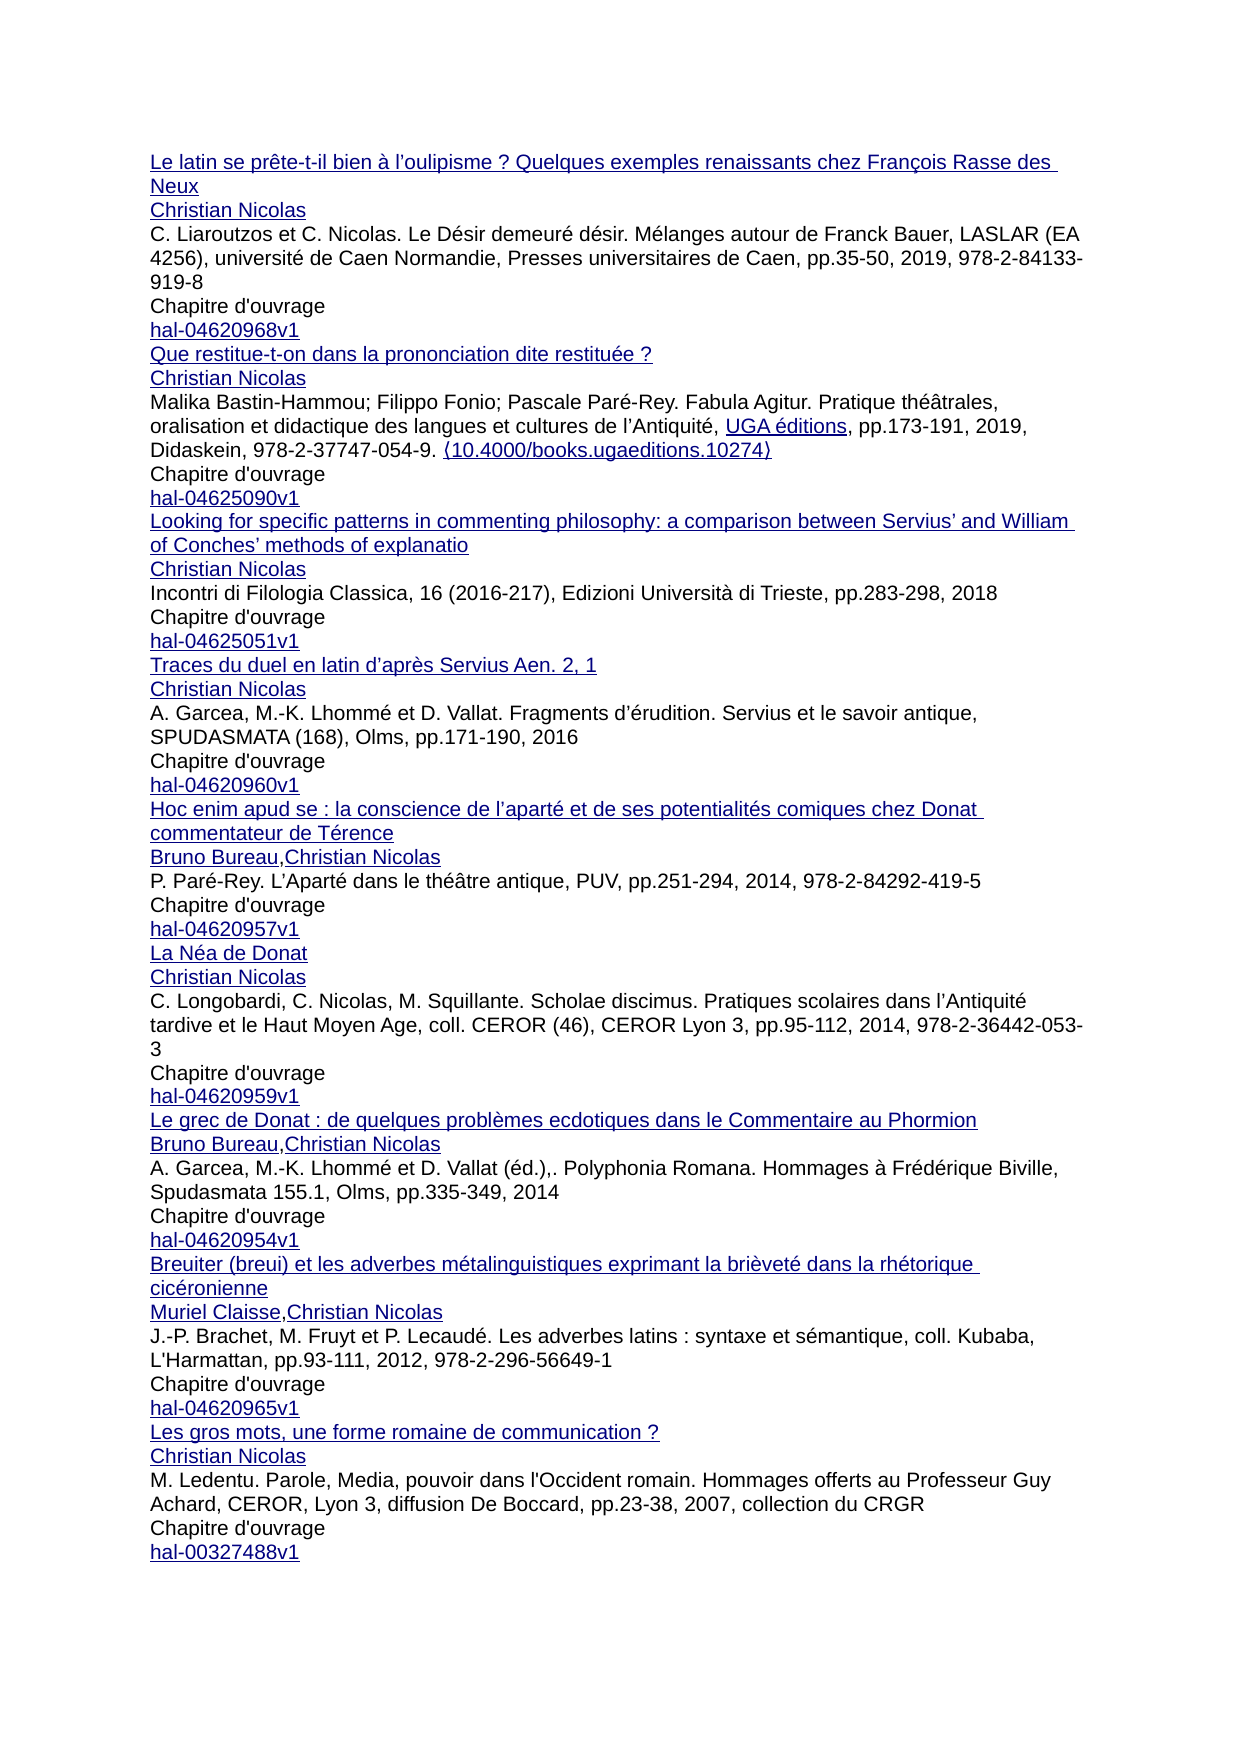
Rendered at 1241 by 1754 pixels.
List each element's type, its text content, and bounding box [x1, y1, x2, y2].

table_cell Que restitue-t-on dans la prononciation dite restituée ? Christian Nicolas Malika Bastin-Hammou; Filippo Fonio; Pascale Paré-Rey. Fabula Agitur. Pratique théâtrales, oralisation et didactique des langues et cultures de l’Antiquité, UGA éditions, pp.173-191, 2019, Didaskein, 978-2-37747-054-9. ⟨10.4000/books.ugaeditions.10274⟩ Chapitre d'ouvrage hal-04625090v1 [150, 342, 1090, 509]
table_cell Le latin se prête-t-il bien à l’oulipisme ? Quelques exemples renaissants chez François Rasse des Neux Christian Nicolas C. Liaroutzos et C. Nicolas. Le Désir demeuré désir. Mélanges autour de Franck Bauer, LASLAR (EA 4256), université de Caen Normandie, Presses universitaires de Caen, pp.35-50, 2019, 978-2-84133-919-8 Chapitre d'ouvrage hal-04620968v1 [150, 150, 1090, 342]
table_cell Traces du duel en latin d’après Servius Aen. 2, 1 Christian Nicolas A. Garcea, M.-K. Lhommé et D. Vallat. Fragments d’érudition. Servius et le savoir antique, SPUDASMATA (168), Olms, pp.171-190, 2016 Chapitre d'ouvrage hal-04620960v1 [150, 653, 1090, 797]
table_cell Le grec de Donat : de quelques problèmes ecdotiques dans le Commentaire au Phormion Bruno Bureau,Christian Nicolas A. Garcea, M.-K. Lhommé et D. Vallat (éd.),. Polyphonia Romana. Hommages à Frédérique Biville, Spudasmata 155.1, Olms, pp.335-349, 2014 Chapitre d'ouvrage hal-04620954v1 [150, 1108, 1090, 1252]
table_cell Breuiter (breui) et les adverbes métalinguistiques exprimant la brièveté dans la rhétorique cicéronienne Muriel Claisse,Christian Nicolas J.-P. Brachet, M. Fruyt et P. Lecaudé. Les adverbes latins : syntaxe et sémantique, coll. Kubaba, L'Harmattan, pp.93-111, 2012, 978-2-296-56649-1 Chapitre d'ouvrage hal-04620965v1 [150, 1252, 1090, 1420]
table_cell Hoc enim apud se : la conscience de l’aparté et de ses potentialités comiques chez Donat commentateur de Térence Bruno Bureau,Christian Nicolas P. Paré-Rey. L’Aparté dans le théâtre antique, PUV, pp.251-294, 2014, 978-2-84292-419-5 Chapitre d'ouvrage hal-04620957v1 [150, 797, 1090, 941]
table_cell La Néa de Donat Christian Nicolas C. Longobardi, C. Nicolas, M. Squillante. Scholae discimus. Pratiques scolaires dans l’Antiquité tardive et le Haut Moyen Age, coll. CEROR (46), CEROR Lyon 3, pp.95-112, 2014, 978-2-36442-053-3 Chapitre d'ouvrage hal-04620959v1 [150, 941, 1090, 1108]
table_cell Looking for specific patterns in commenting philosophy: a comparison between Servius’ and William of Conches’ methods of explanatio Christian Nicolas Incontri di Filologia Classica, 16 (2016-217), Edizioni Università di Trieste, pp.283-298, 2018 Chapitre d'ouvrage hal-04625051v1 [150, 509, 1090, 653]
table_cell Les gros mots, une forme romaine de communication ? Christian Nicolas M. Ledentu. Parole, Media, pouvoir dans l'Occident romain. Hommages offerts au Professeur Guy Achard, CEROR, Lyon 3, diffusion De Boccard, pp.23-38, 2007, collection du CRGR Chapitre d'ouvrage hal-00327488v1 [150, 1420, 1090, 1563]
